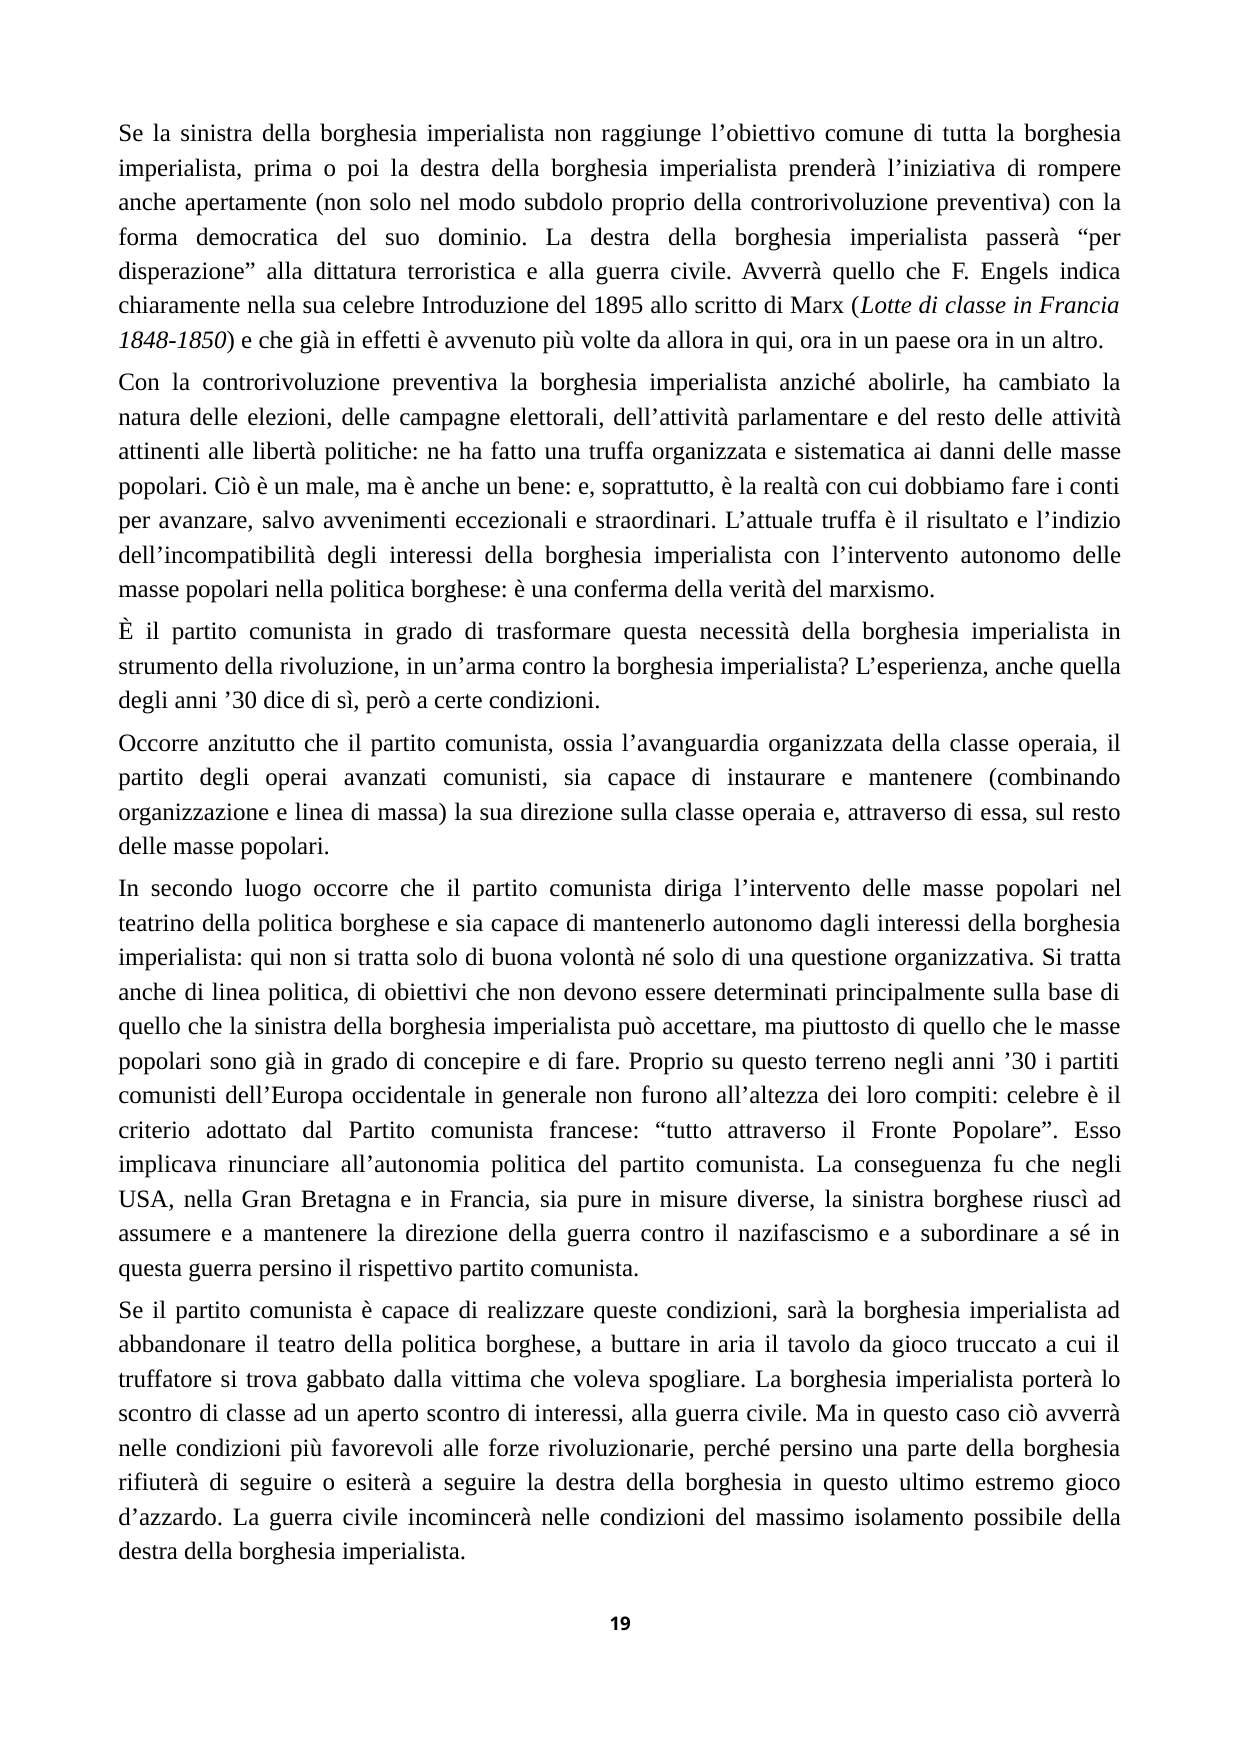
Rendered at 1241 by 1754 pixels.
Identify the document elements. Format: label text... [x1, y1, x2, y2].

text Se il partito comunista è capace di realizzare queste condizioni, sarà la borghesia imperialista ad abbandonare il teatro della politica borghese, a buttare in aria il tavolo da gioco truccato a cui il truffatore si trova gabbato dalla vittima che voleva spogliare. La borghesia imperialista porterà lo scontro di classe ad un aperto scontro di interessi, alla guerra civile. Ma in questo caso ciò avverrà nelle condizioni più favorevoli alle forze rivoluzionarie, perché persino una parte della borghesia rifiuterà di seguire o esiterà a seguire la destra della borghesia in questo ultimo estremo gioco d’azzardo. La guerra civile incomincerà nelle condizioni del massimo isolamento possibile della destra della borghesia imperialista. [118, 1295, 1122, 1565]
text Con la controrivoluzione preventiva la borghesia imperialista anziché abolirle, ha cambiato la natura delle elezioni, delle campagne elettorali, dell’attività parlamentare e del resto delle attività attinenti alle libertà politiche: ne ha fatto una truffa organizzata e sistematica ai danni delle masse popolari. Ciò è un male, ma è anche un bene: e, soprattutto, è la realtà con cui dobbiamo fare i conti per avanzare, salvo avvenimenti eccezionali e straordinari. L’attuale truffa è il risultato e l’indizio dell’incompatibilità degli interessi della borghesia imperialista con l’intervento autonomo delle masse popolari nella politica borghese: è una conferma della verità del marxismo. [118, 367, 1122, 603]
text Se la sinistra della borghesia imperialista non raggiunge l’obiettivo comune di tutta la borghesia imperialista, prima o poi la destra della borghesia imperialista prenderà l’iniziativa di rompere anche apertamente (non solo nel modo subdolo proprio della controrivoluzione preventiva) con la forma democratica del suo dominio. La destra della borghesia imperialista passerà “per disperazione” alla dittatura terroristica e alla guerra civile. Avverrà quello che F. Engels indica chiaramente nella sua celebre Introduzione del 1895 allo scritto di Marx (Lotte di classe in Francia 1848-1850) e che già in effetti è avvenuto più volte da allora in qui, ora in un paese ora in un altro. [118, 118, 1122, 354]
text Occorre anzitutto che il partito comunista, ossia l’avanguardia organizzata della classe operaia, il partito degli operai avanzati comunisti, sia capace di instaurare e mantenere (combinando organizzazione e linea di massa) la sua direzione sulla classe operaia e, attraverso di essa, sul resto delle masse popolari. [118, 728, 1122, 860]
text È il partito comunista in grado di trasformare questa necessità della borghesia imperialista in strumento della rivoluzione, in un’arma contro la borghesia imperialista? L’esperienza, anche quella degli anni ’30 dice di sì, però a certe condizioni. [118, 616, 1122, 714]
text In secondo luogo occorre che il partito comunista diriga l’intervento delle masse popolari nel teatrino della politica borghese e sia capace di mantenerlo autonomo dagli interessi della borghesia imperialista: qui non si tratta solo di buona volontà né solo di una questione organizzativa. Si tratta anche di linea politica, di obiettivi che non devono essere determinati principalmente sulla base di quello che la sinistra della borghesia imperialista può accettare, ma piuttosto di quello che le masse popolari sono già in grado di concepire e di fare. Proprio su questo terreno negli anni ’30 i partiti comunisti dell’Europa occidentale in generale non furono all’altezza dei loro compiti: celebre è il criterio adottato dal Partito comunista francese: “tutto attraverso il Fronte Popolare”. Esso implicava rinunciare all’autonomia politica del partito comunista. La conseguenza fu che negli USA, nella Gran Bretagna e in Francia, sia pure in misure diverse, la sinistra borghese riuscì ad assumere e a mantenere la direzione della guerra contro il nazifascismo e a subordinare a sé in questa guerra persino il rispettivo partito comunista. [118, 873, 1122, 1281]
